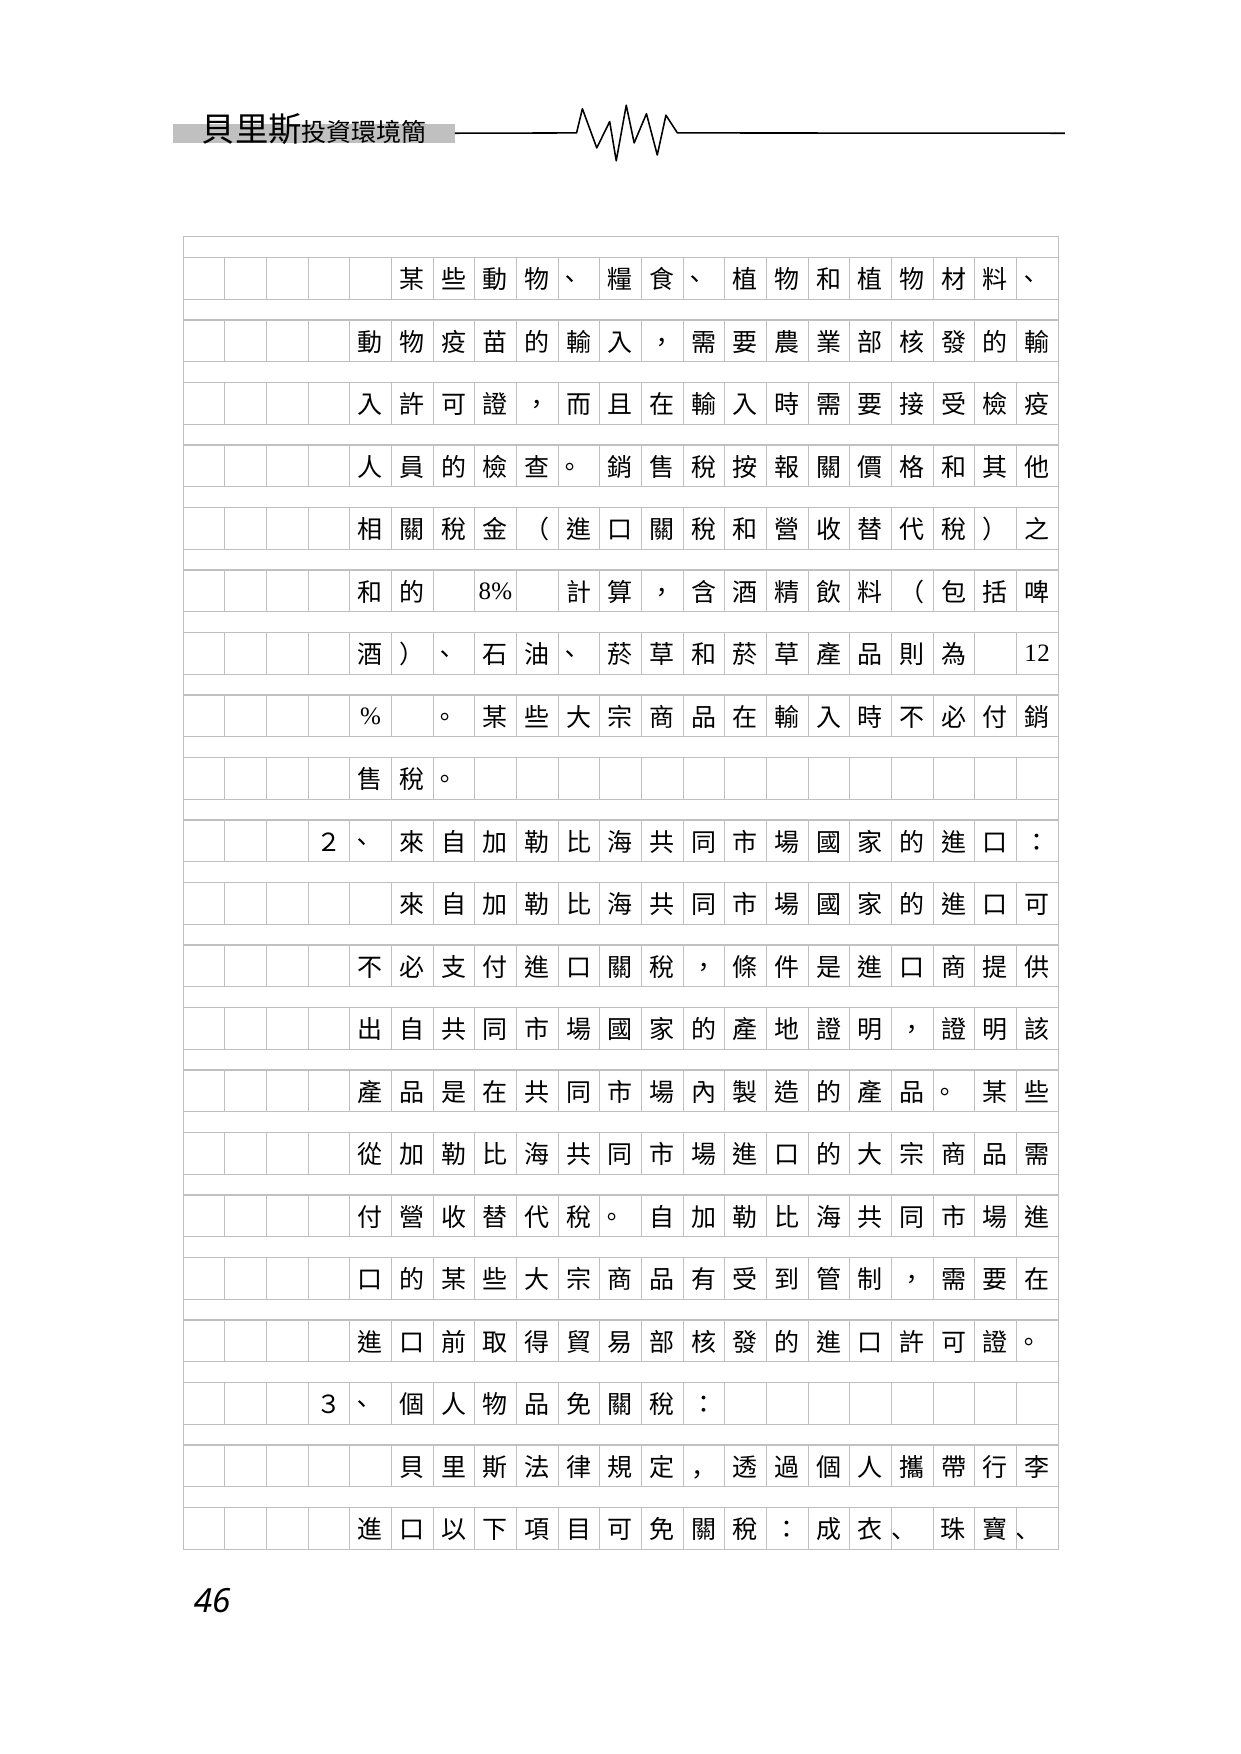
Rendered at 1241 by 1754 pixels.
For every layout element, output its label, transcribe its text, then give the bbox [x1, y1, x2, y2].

text 品 [517, 1383, 558, 1424]
text 貝里斯法律規定，透過個人攜帶行李進口以下項目可免關稅：成衣、珠寶、衛生用品、及任何可合理預期旅客為個人使用而攜帶的可攜式物品；旅客如年滿18歲，則包括： [975, 1446, 1016, 1486]
text 來自加勒比海共同市場國家的進口可不必支付進口關稅，條件是進口商提供出自共同市場國家的產地證明，證明該產品是在共同市場內製造的產品。某些從加勒比海共同市場進口的大宗商品需付營收替代稅。自加勒比海共同市場進口的某些大宗商品有受到管制，需要在進口前取得貿易部核發的進口許可證。 [330, 987, 1058, 1007]
text 貝里斯法律規定，透過個人攜帶行李進口以下項目可免關稅：成衣、珠寶、衛生用品、及任何可合理預期旅客為個人使用而攜帶的可攜式物品；旅客如年滿18歲，則包括： [559, 1446, 599, 1486]
text ３ [309, 1383, 349, 1424]
text 市 [725, 821, 766, 861]
text 貝里斯法律規定，透過個人攜帶行李進口以下項目可免關稅：成衣、珠寶、衛生用品、及任何可合理預期旅客為個人使用而攜帶的可攜式物品；旅客如年滿18歲，則包括： [850, 1508, 891, 1549]
text 貝里斯法律規定，透過個人攜帶行李進口以下項目可免關稅：成衣、珠寶、衛生用品、及任何可合理預期旅客為個人使用而攜帶的可攜式物品；旅客如年滿18歲，則包括： [809, 1508, 849, 1549]
text ２ [309, 821, 349, 861]
text 某些動物、糧食、植物和植物材料、動物疫苗的輸入，需要農業部核發的輸入許可證，而且在輸入時需要接受檢疫人員的檢查。銷售稅按報關價格和其他相關稅金（進口關稅和營收替代稅）之和的8%計算，含酒精飲料（包括啤酒）、石油、菸草和菸草產品則為12%。某些大宗商品在輸入時不必付銷售稅。 [330, 737, 1058, 757]
text 貝里斯法律規定，透過個人攜帶行李進口以下項目可免關稅：成衣、珠寶、衛生用品、及任何可合理預期旅客為個人使用而攜帶的可攜式物品；旅客如年滿18歲，則包括： [975, 1508, 1016, 1549]
text 貝里斯法律規定，透過個人攜帶行李進口以下項目可免關稅：成衣、珠寶、衛生用品、及任何可合理預期旅客為個人使用而攜帶的可攜式物品；旅客如年滿18歲，則包括： [392, 1508, 433, 1549]
text 貝里斯法律規定，透過個人攜帶行李進口以下項目可免關稅：成衣、珠寶、衛生用品、及任何可合理預期旅客為個人使用而攜帶的可攜式物品；旅客如年滿18歲，則包括： [600, 1508, 641, 1549]
text 貝里斯法律規定，透過個人攜帶行李進口以下項目可免關稅：成衣、珠寶、衛生用品、及任何可合理預期旅客為個人使用而攜帶的可攜式物品；旅客如年滿18歲，則包括： [809, 1446, 849, 1486]
text 某些動物、糧食、植物和植物材料、動物疫苗的輸入，需要農業部核發的輸入許可證，而且在輸入時需要接受檢疫人員的檢查。銷售稅按報關價格和其他相關稅金（進口關稅和營收替代稅）之和的8%計算，含酒精飲料（包括啤酒）、石油、菸草和菸草產品則為12%。某些大宗商品在輸入時不必付銷售稅。 [330, 550, 1058, 569]
text 來自加勒比海共同市場國家的進口可不必支付進口關稅，條件是進口商提供出自共同市場國家的產地證明，證明該產品是在共同市場內製造的產品。某些從加勒比海共同市場進口的大宗商品需付營收替代稅。自加勒比海共同市場進口的某些大宗商品有受到管制，需要在進口前取得貿易部核發的進口許可證。 [330, 1050, 1058, 1069]
text 稅 [642, 1383, 683, 1424]
text 口 [975, 821, 1016, 861]
text 貝里斯法律規定，透過個人攜帶行李進口以下項目可免關稅：成衣、珠寶、衛生用品、及任何可合理預期旅客為個人使用而攜帶的可攜式物品；旅客如年滿18歲，則包括： [684, 1508, 724, 1549]
text 貝里斯法律規定，透過個人攜帶行李進口以下項目可免關稅：成衣、珠寶、衛生用品、及任何可合理預期旅客為個人使用而攜帶的可攜式物品；旅客如年滿18歲，則包括： [475, 1508, 516, 1549]
text 自 [434, 821, 474, 861]
text 、 [350, 1383, 391, 1424]
text [281, 800, 1058, 819]
text 共 [642, 821, 683, 861]
text 貝里斯法律規定，透過個人攜帶行李進口以下項目可免關稅：成衣、珠寶、衛生用品、及任何可合理預期旅客為個人使用而攜帶的可攜式物品；旅客如年滿18歲，則包括： [330, 1487, 1058, 1507]
text [281, 821, 308, 861]
text 貝里斯法律規定，透過個人攜帶行李進口以下項目可免關稅：成衣、珠寶、衛生用品、及任何可合理預期旅客為個人使用而攜帶的可攜式物品；旅客如年滿18歲，則包括： [642, 1446, 683, 1486]
text 勒 [517, 821, 558, 861]
text 貝里斯法律規定，透過個人攜帶行李進口以下項目可免關稅：成衣、珠寶、衛生用品、及任何可合理預期旅客為個人使用而攜帶的可攜式物品；旅客如年滿18歲，則包括： [892, 1446, 933, 1486]
text 貝里斯法律規定，透過個人攜帶行李進口以下項目可免關稅：成衣、珠寶、衛生用品、及任何可合理預期旅客為個人使用而攜帶的可攜式物品；旅客如年滿18歲，則包括： [559, 1508, 599, 1549]
text 貝里斯法律規定，透過個人攜帶行李進口以下項目可免關稅：成衣、珠寶、衛生用品、及任何可合理預期旅客為個人使用而攜帶的可攜式物品；旅客如年滿18歲，則包括： [767, 1508, 808, 1549]
text 來自加勒比海共同市場國家的進口可不必支付進口關稅，條件是進口商提供出自共同市場國家的產地證明，證明該產品是在共同市場內製造的產品。某些從加勒比海共同市場進口的大宗商品需付營收替代稅。自加勒比海共同市場進口的某些大宗商品有受到管制，需要在進口前取得貿易部核發的進口許可證。 [330, 1300, 1058, 1319]
text ： [1017, 821, 1058, 861]
text 家 [850, 821, 891, 861]
text [975, 1383, 1016, 1424]
text 貝里斯法律規定，透過個人攜帶行李進口以下項目可免關稅：成衣、珠寶、衛生用品、及任何可合理預期旅客為個人使用而攜帶的可攜式物品；旅客如年滿18歲，則包括： [475, 1446, 516, 1486]
text 貝里斯法律規定，透過個人攜帶行李進口以下項目可免關稅：成衣、珠寶、衛生用品、及任何可合理預期旅客為個人使用而攜帶的可攜式物品；旅客如年滿18歲，則包括： [934, 1508, 974, 1549]
text [809, 1383, 849, 1424]
text 同 [684, 821, 724, 861]
text 來自加勒比海共同市場國家的進口可不必支付進口關稅，條件是進口商提供出自共同市場國家的產地證明，證明該產品是在共同市場內製造的產品。某些從加勒比海共同市場進口的大宗商品需付營收替代稅。自加勒比海共同市場進口的某些大宗商品有受到管制，需要在進口前取得貿易部核發的進口許可證。 [330, 1175, 1058, 1194]
text 貝里斯法律規定，透過個人攜帶行李進口以下項目可免關稅：成衣、珠寶、衛生用品、及任何可合理預期旅客為個人使用而攜帶的可攜式物品；旅客如年滿18歲，則包括： [767, 1446, 808, 1486]
text ： [684, 1383, 724, 1424]
text 的 [892, 821, 933, 861]
text 貝里斯法律規定，透過個人攜帶行李進口以下項目可免關稅：成衣、珠寶、衛生用品、及任何可合理預期旅客為個人使用而攜帶的可攜式物品；旅客如年滿18歲，則包括： [892, 1508, 933, 1549]
text 免 [559, 1383, 599, 1424]
text 貝里斯法律規定，透過個人攜帶行李進口以下項目可免關稅：成衣、珠寶、衛生用品、及任何可合理預期旅客為個人使用而攜帶的可攜式物品；旅客如年滿18歲，則包括： [850, 1446, 891, 1486]
text [725, 1383, 766, 1424]
text 來自加勒比海共同市場國家的進口可不必支付進口關稅，條件是進口商提供出自共同市場國家的產地證明，證明該產品是在共同市場內製造的產品。某些從加勒比海共同市場進口的大宗商品需付營收替代稅。自加勒比海共同市場進口的某些大宗商品有受到管制，需要在進口前取得貿易部核發的進口許可證。 [330, 862, 1058, 882]
text 海 [600, 821, 641, 861]
text [281, 1383, 308, 1424]
text 貝里斯法律規定，透過個人攜帶行李進口以下項目可免關稅：成衣、珠寶、衛生用品、及任何可合理預期旅客為個人使用而攜帶的可攜式物品；旅客如年滿18歲，則包括： [434, 1508, 474, 1549]
text [892, 1383, 933, 1424]
text [281, 1362, 1058, 1382]
text 來 [392, 821, 433, 861]
text 來自加勒比海共同市場國家的進口可不必支付進口關稅，條件是進口商提供出自共同市場國家的產地證明，證明該產品是在共同市場內製造的產品。某些從加勒比海共同市場進口的大宗商品需付營收替代稅。自加勒比海共同市場進口的某些大宗商品有受到管制，需要在進口前取得貿易部核發的進口許可證。 [330, 1112, 1058, 1132]
text 貝里斯法律規定，透過個人攜帶行李進口以下項目可免關稅：成衣、珠寶、衛生用品、及任何可合理預期旅客為個人使用而攜帶的可攜式物品；旅客如年滿18歲，則包括： [1017, 1508, 1058, 1549]
text 貝里斯法律規定，透過個人攜帶行李進口以下項目可免關稅：成衣、珠寶、衛生用品、及任何可合理預期旅客為個人使用而攜帶的可攜式物品；旅客如年滿18歲，則包括： [934, 1446, 974, 1486]
text 國 [809, 821, 849, 861]
text 貝里斯法律規定，透過個人攜帶行李進口以下項目可免關稅：成衣、珠寶、衛生用品、及任何可合理預期旅客為個人使用而攜帶的可攜式物品；旅客如年滿18歲，則包括： [684, 1446, 724, 1486]
text 貝里斯法律規定，透過個人攜帶行李進口以下項目可免關稅：成衣、珠寶、衛生用品、及任何可合理預期旅客為個人使用而攜帶的可攜式物品；旅客如年滿18歲，則包括： [1017, 1446, 1058, 1486]
text 貝里斯法律規定，透過個人攜帶行李進口以下項目可免關稅：成衣、珠寶、衛生用品、及任何可合理預期旅客為個人使用而攜帶的可攜式物品；旅客如年滿18歲，則包括： [600, 1446, 641, 1486]
text 貝里斯法律規定，透過個人攜帶行李進口以下項目可免關稅：成衣、珠寶、衛生用品、及任何可合理預期旅客為個人使用而攜帶的可攜式物品；旅客如年滿18歲，則包括： [330, 1425, 1058, 1444]
text 貝里斯法律規定，透過個人攜帶行李進口以下項目可免關稅：成衣、珠寶、衛生用品、及任何可合理預期旅客為個人使用而攜帶的可攜式物品；旅客如年滿18歲，則包括： [517, 1446, 558, 1486]
text 關 [600, 1383, 641, 1424]
text 貝里斯法律規定，透過個人攜帶行李進口以下項目可免關稅：成衣、珠寶、衛生用品、及任何可合理預期旅客為個人使用而攜帶的可攜式物品；旅客如年滿18歲，則包括： [517, 1508, 558, 1549]
text 貝里斯法律規定，透過個人攜帶行李進口以下項目可免關稅：成衣、珠寶、衛生用品、及任何可合理預期旅客為個人使用而攜帶的可攜式物品；旅客如年滿18歲，則包括： [350, 1446, 391, 1486]
text 貝里斯法律規定，透過個人攜帶行李進口以下項目可免關稅：成衣、珠寶、衛生用品、及任何可合理預期旅客為個人使用而攜帶的可攜式物品；旅客如年滿18歲，則包括： [392, 1446, 433, 1486]
text 某些動物、糧食、植物和植物材料、動物疫苗的輸入，需要農業部核發的輸入許可證，而且在輸入時需要接受檢疫人員的檢查。銷售稅按報關價格和其他相關稅金（進口關稅和營收替代稅）之和的8%計算，含酒精飲料（包括啤酒）、石油、菸草和菸草產品則為12%。某些大宗商品在輸入時不必付銷售稅。 [330, 425, 1058, 444]
text 來自加勒比海共同市場國家的進口可不必支付進口關稅，條件是進口商提供出自共同市場國家的產地證明，證明該產品是在共同市場內製造的產品。某些從加勒比海共同市場進口的大宗商品需付營收替代稅。自加勒比海共同市場進口的某些大宗商品有受到管制，需要在進口前取得貿易部核發的進口許可證。 [330, 1237, 1058, 1257]
text 貝里斯法律規定，透過個人攜帶行李進口以下項目可免關稅：成衣、珠寶、衛生用品、及任何可合理預期旅客為個人使用而攜帶的可攜式物品；旅客如年滿18歲，則包括： [725, 1446, 766, 1486]
text 某些動物、糧食、植物和植物材料、動物疫苗的輸入，需要農業部核發的輸入許可證，而且在輸入時需要接受檢疫人員的檢查。銷售稅按報關價格和其他相關稅金（進口關稅和營收替代稅）之和的8%計算，含酒精飲料（包括啤酒）、石油、菸草和菸草產品則為12%。某些大宗商品在輸入時不必付銷售稅。 [330, 612, 1058, 632]
text 物 [475, 1383, 516, 1424]
text 比 [559, 821, 599, 861]
text 場 [767, 821, 808, 861]
text 來自加勒比海共同市場國家的進口可不必支付進口關稅，條件是進口商提供出自共同市場國家的產地證明，證明該產品是在共同市場內製造的產品。某些從加勒比海共同市場進口的大宗商品需付營收替代稅。自加勒比海共同市場進口的某些大宗商品有受到管制，需要在進口前取得貿易部核發的進口許可證。 [330, 925, 1058, 944]
text 某些動物、糧食、植物和植物材料、動物疫苗的輸入，需要農業部核發的輸入許可證，而且在輸入時需要接受檢疫人員的檢查。銷售稅按報關價格和其他相關稅金（進口關稅和營收替代稅）之和的8%計算，含酒精飲料（包括啤酒）、石油、菸草和菸草產品則為12%。某些大宗商品在輸入時不必付銷售稅。 [330, 362, 1058, 382]
text 進 [934, 821, 974, 861]
text 某些動物、糧食、植物和植物材料、動物疫苗的輸入，需要農業部核發的輸入許可證，而且在輸入時需要接受檢疫人員的檢查。銷售稅按報關價格和其他相關稅金（進口關稅和營收替代稅）之和的8%計算，含酒精飲料（包括啤酒）、石油、菸草和菸草產品則為12%。某些大宗商品在輸入時不必付銷售稅。 [330, 487, 1058, 507]
text 貝里斯法律規定，透過個人攜帶行李進口以下項目可免關稅：成衣、珠寶、衛生用品、及任何可合理預期旅客為個人使用而攜帶的可攜式物品；旅客如年滿18歲，則包括： [725, 1508, 766, 1549]
text [850, 1383, 891, 1424]
text 某些動物、糧食、植物和植物材料、動物疫苗的輸入，需要農業部核發的輸入許可證，而且在輸入時需要接受檢疫人員的檢查。銷售稅按報關價格和其他相關稅金（進口關稅和營收替代稅）之和的8%計算，含酒精飲料（包括啤酒）、石油、菸草和菸草產品則為12%。某些大宗商品在輸入時不必付銷售稅。 [330, 675, 1058, 694]
text [767, 1383, 808, 1424]
text 某些動物、糧食、植物和植物材料、動物疫苗的輸入，需要農業部核發的輸入許可證，而且在輸入時需要接受檢疫人員的檢查。銷售稅按報關價格和其他相關稅金（進口關稅和營收替代稅）之和的8%計算，含酒精飲料（包括啤酒）、石油、菸草和菸草產品則為12%。某些大宗商品在輸入時不必付銷售稅。 [330, 300, 1058, 319]
text 某些動物、糧食、植物和植物材料、動物疫苗的輸入，需要農業部核發的輸入許可證，而且在輸入時需要接受檢疫人員的檢查。銷售稅按報關價格和其他相關稅金（進口關稅和營收替代稅）之和的8%計算，含酒精飲料（包括啤酒）、石油、菸草和菸草產品則為12%。某些大宗商品在輸入時不必付銷售稅。 [330, 237, 1058, 257]
text 加 [475, 821, 516, 861]
text 貝里斯法律規定，透過個人攜帶行李進口以下項目可免關稅：成衣、珠寶、衛生用品、及任何可合理預期旅客為個人使用而攜帶的可攜式物品；旅客如年滿18歲，則包括： [642, 1508, 683, 1549]
text 貝里斯法律規定，透過個人攜帶行李進口以下項目可免關稅：成衣、珠寶、衛生用品、及任何可合理預期旅客為個人使用而攜帶的可攜式物品；旅客如年滿18歲，則包括： [434, 1446, 474, 1486]
text 人 [434, 1383, 474, 1424]
text 個 [392, 1383, 433, 1424]
text 貝里斯法律規定，透過個人攜帶行李進口以下項目可免關稅：成衣、珠寶、衛生用品、及任何可合理預期旅客為個人使用而攜帶的可攜式物品；旅客如年滿18歲，則包括： [350, 1508, 391, 1549]
text [1017, 1383, 1058, 1424]
text [934, 1383, 974, 1424]
text 、 [350, 821, 391, 861]
